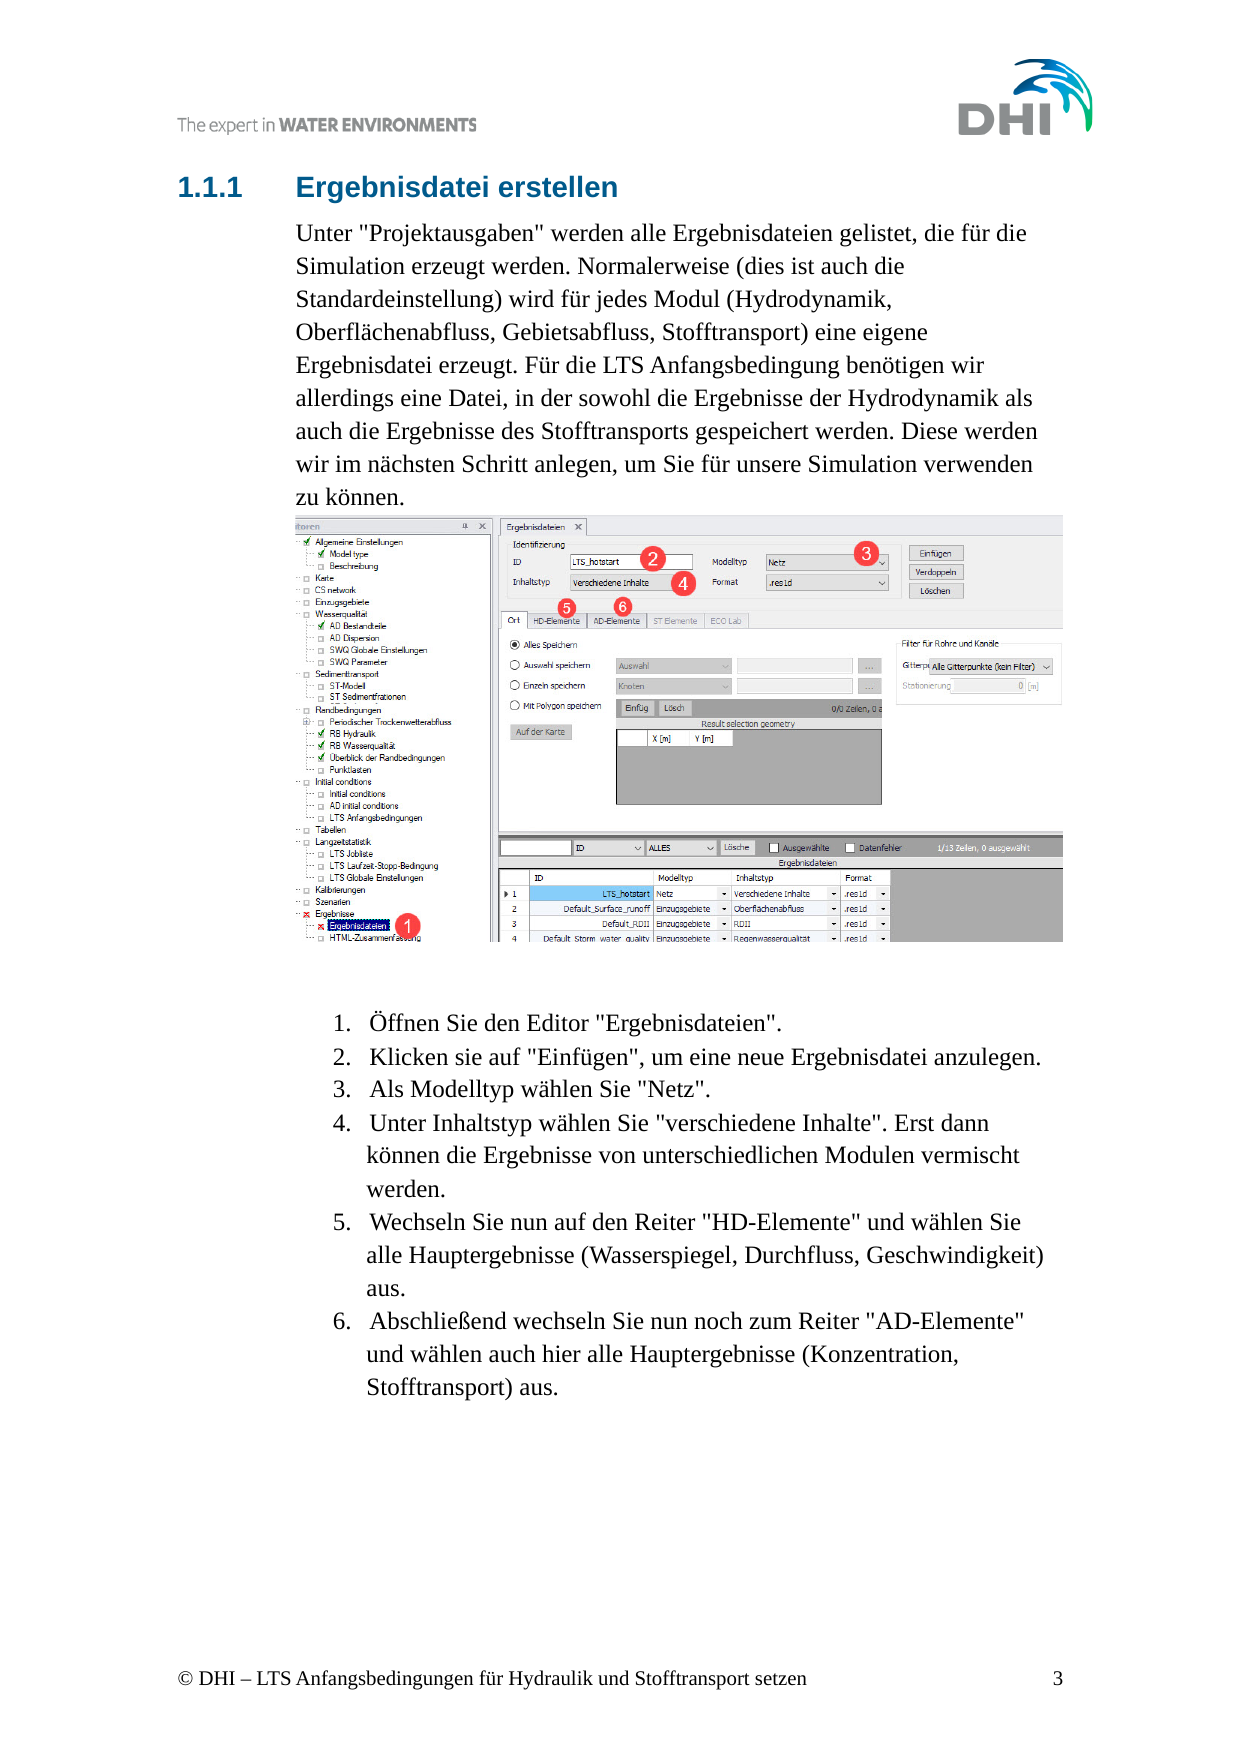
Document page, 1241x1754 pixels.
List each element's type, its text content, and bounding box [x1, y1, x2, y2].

list Abschließend wechseln Sie nun noch zum Reiter "AD-Elemente" und wählen auch hier alle Hauptergebnisse (Konzentration, Stofftransport) aus. [351, 1306, 1063, 1401]
picture [958, 59, 1093, 135]
picture [295, 515, 1063, 942]
list Öffnen Sie den Editor "Ergebnisdateien". [351, 1008, 1063, 1037]
list Unter Inhaltstyp wählen Sie "verschiedene Inhalte". Erst dann können die Ergebnisse von unterschiedlichen Modulen vermischt werden. [351, 1108, 1063, 1202]
list Wechseln Sie nun auf den Reiter "HD-Elemente" und wählen Sie alle Hauptergebnisse (Wasserspiegel, Durchfluss, Geschwindigkeit) aus. [351, 1207, 1063, 1301]
list Als Modelltyp wählen Sie "Netz". [351, 1074, 1063, 1103]
subtitle Ergebnisdatei erstellen [177, 169, 1063, 203]
text Unter "Projektausgaben" werden alle Ergebnisdateien gelistet, die für die Simulation erzeugt werden. Normalerweise (dies ist auch die Standardeinstellung) wird für jedes Modul (Hydrodynamik, Oberflächenabfluss, Gebietsabfluss, Stofftransport) eine eigene Ergebnisdatei erzeugt. Für die LTS Anfangsbedingung benötigen wir allerdings eine Datei, in der sowohl die Ergebnisse der Hydrodynamik als auch die Ergebnisse des Stofftransports gespeichert werden. Diese werden wir im nächsten Schritt anlegen, um Sie für unsere Simulation verwenden zu können. [295, 218, 1063, 511]
picture [177, 117, 477, 135]
list Klicken sie auf "Einfügen", um eine neue Ergebnisdatei anzulegen. [351, 1042, 1063, 1070]
